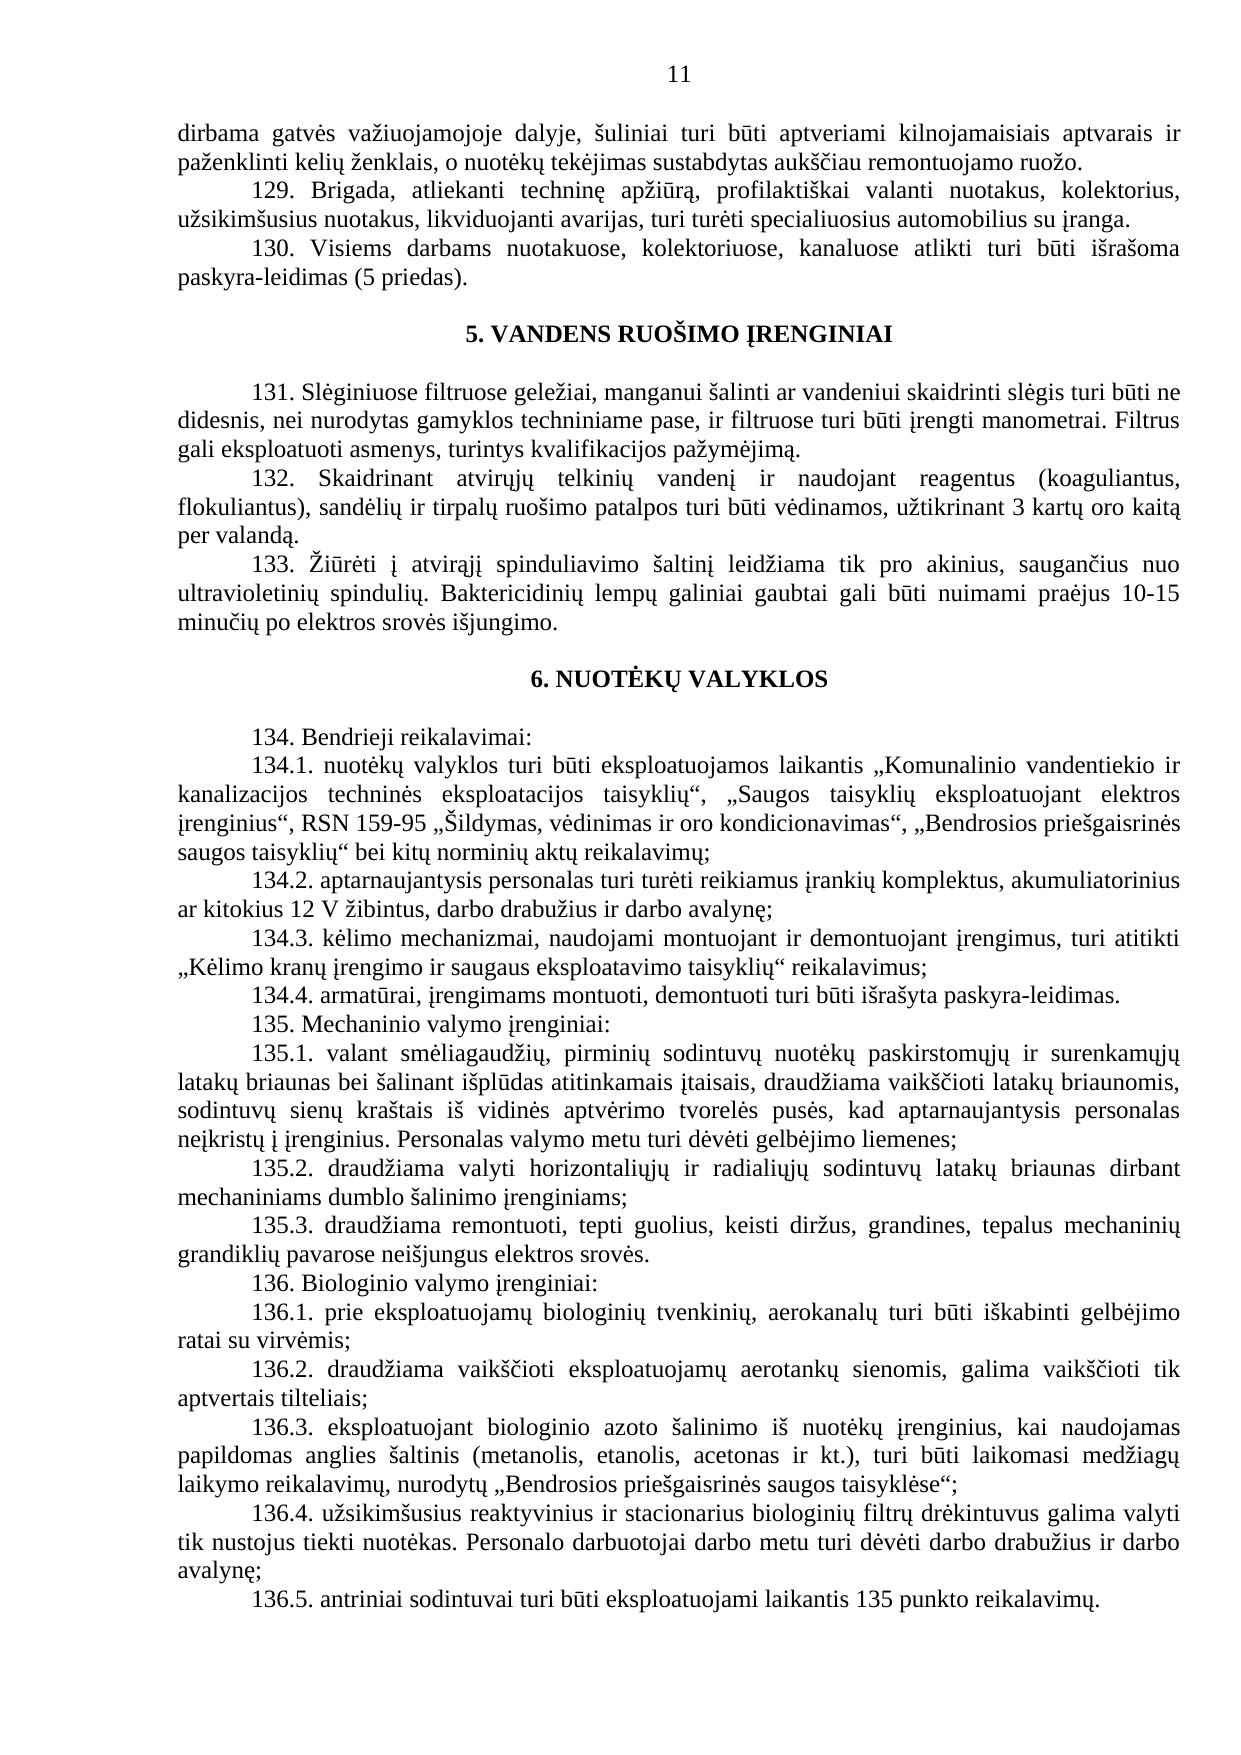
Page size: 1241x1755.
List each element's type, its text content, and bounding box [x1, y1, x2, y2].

text 136.5. antriniai sodintuvai turi būti eksploatuojami laikantis 135 punkto reikalavimų. [177, 1584, 1181, 1613]
text 134.1. nuotėkų valyklos turi būti eksploatuojamos laikantis „Komunalinio vandentiekio ir kanalizacijos techninės eksploatacijos taisyklių“, „Saugos taisyklių eksploatuojant elektros įrenginius“, RSN 159-95 „Šildymas, vėdinimas ir oro kondicionavimas“, „Bendrosios priešgaisrinės saugos taisyklių“ bei kitų norminių aktų reikalavimų; [177, 751, 1181, 866]
text 135.3. draudžiama remontuoti, tepti guolius, keisti diržus, grandines, tepalus mechaninių grandiklių pavarose neišjungus elektros srovės. [177, 1211, 1181, 1268]
text dirbama gatvės važiuojamojoje dalyje, šuliniai turi būti aptveriami kilnojamaisiais aptvarais ir paženklinti kelių ženklais, o nuotėkų tekėjimas sustabdytas aukščiau remontuojamo ruožo. [177, 118, 1181, 176]
text 134.2. aptarnaujantysis personalas turi turėti reikiamus įrankių komplektus, akumuliatorinius ar kitokius 12 V žibintus, darbo drabužius ir darbo avalynę; [177, 866, 1181, 923]
text 136. Biologinio valymo įrenginiai: [177, 1268, 1181, 1297]
text 131. Slėginiuose filtruose geležiai, manganui šalinti ar vandeniui skaidrinti slėgis turi būti ne didesnis, nei nurodytas gamyklos techniniame pase, ir filtruose turi būti įrengti manometrai. Filtrus gali eksploatuoti asmenys, turintys kvalifikacijos pažymėjimą. [177, 377, 1181, 463]
text 129. Brigada, atliekanti techninę apžiūrą, profilaktiškai valanti nuotakus, kolektorius, užsikimšusius nuotakus, likviduojanti avarijas, turi turėti specialiuosius automobilius su įranga. [177, 176, 1181, 233]
text 134.4. armatūrai, įrengimams montuoti, demontuoti turi būti išrašyta paskyra-leidimas. [177, 981, 1181, 1009]
text 130. Visiems darbams nuotakuose, kolektoriuose, kanaluose atlikti turi būti išrašoma paskyra-leidimas (5 priedas). [177, 233, 1181, 291]
text 133. Žiūrėti į atvirąjį spinduliavimo šaltinį leidžiama tik pro akinius, saugančius nuo ultravioletinių spindulių. Baktericidinių lempų galiniai gaubtai gali būti nuimami praėjus 10-15 minučių po elektros srovės išjungimo. [177, 549, 1181, 636]
text 135.2. draudžiama valyti horizontaliųjų ir radialiųjų sodintuvų latakų briaunas dirbant mechaniniams dumblo šalinimo įrenginiams; [177, 1153, 1181, 1211]
text 134. Bendrieji reikalavimai: [177, 722, 1181, 751]
text 136.3. eksploatuojant biologinio azoto šalinimo iš nuotėkų įrenginius, kai naudojamas papildomas anglies šaltinis (metanolis, etanolis, acetonas ir kt.), turi būti laikomasi medžiagų laikymo reikalavimų, nurodytų „Bendrosios priešgaisrinės saugos taisyklėse“; [177, 1412, 1181, 1498]
text 132. Skaidrinant atvirųjų telkinių vandenį ir naudojant reagentus (koaguliantus, flokuliantus), sandėlių ir tirpalų ruošimo patalpos turi būti vėdinamos, užtikrinant 3 kartų oro kaitą per valandą. [177, 463, 1181, 549]
text 5. Vandens ruošimo įrenginiai [177, 319, 1181, 348]
text 136.1. prie eksploatuojamų biologinių tvenkinių, aerokanalų turi būti iškabinti gelbėjimo ratai su virvėmis; [177, 1297, 1181, 1354]
text 6. NuotĖkų valyklos [177, 664, 1181, 693]
text 136.2. draudžiama vaikščioti eksploatuojamų aerotankų sienomis, galima vaikščioti tik aptvertais tilteliais; [177, 1354, 1181, 1412]
text 134.3. kėlimo mechanizmai, naudojami montuojant ir demontuojant įrengimus, turi atitikti „Kėlimo kranų įrengimo ir saugaus eksploatavimo taisyklių“ reikalavimus; [177, 923, 1181, 981]
text 135.1. valant smėliagaudžių, pirminių sodintuvų nuotėkų paskirstomųjų ir surenkamųjų latakų briaunas bei šalinant išplūdas atitinkamais įtaisais, draudžiama vaikščioti latakų briaunomis, sodintuvų sienų kraštais iš vidinės aptvėrimo tvorelės pusės, kad aptarnaujantysis personalas neįkristų į įrenginius. Personalas valymo metu turi dėvėti gelbėjimo liemenes; [177, 1038, 1181, 1153]
text 135. Mechaninio valymo įrenginiai: [177, 1009, 1181, 1038]
text 136.4. užsikimšusius reaktyvinius ir stacionarius biologinių filtrų drėkintuvus galima valyti tik nustojus tiekti nuotėkas. Personalo darbuotojai darbo metu turi dėvėti darbo drabužius ir darbo avalynę; [177, 1498, 1181, 1584]
